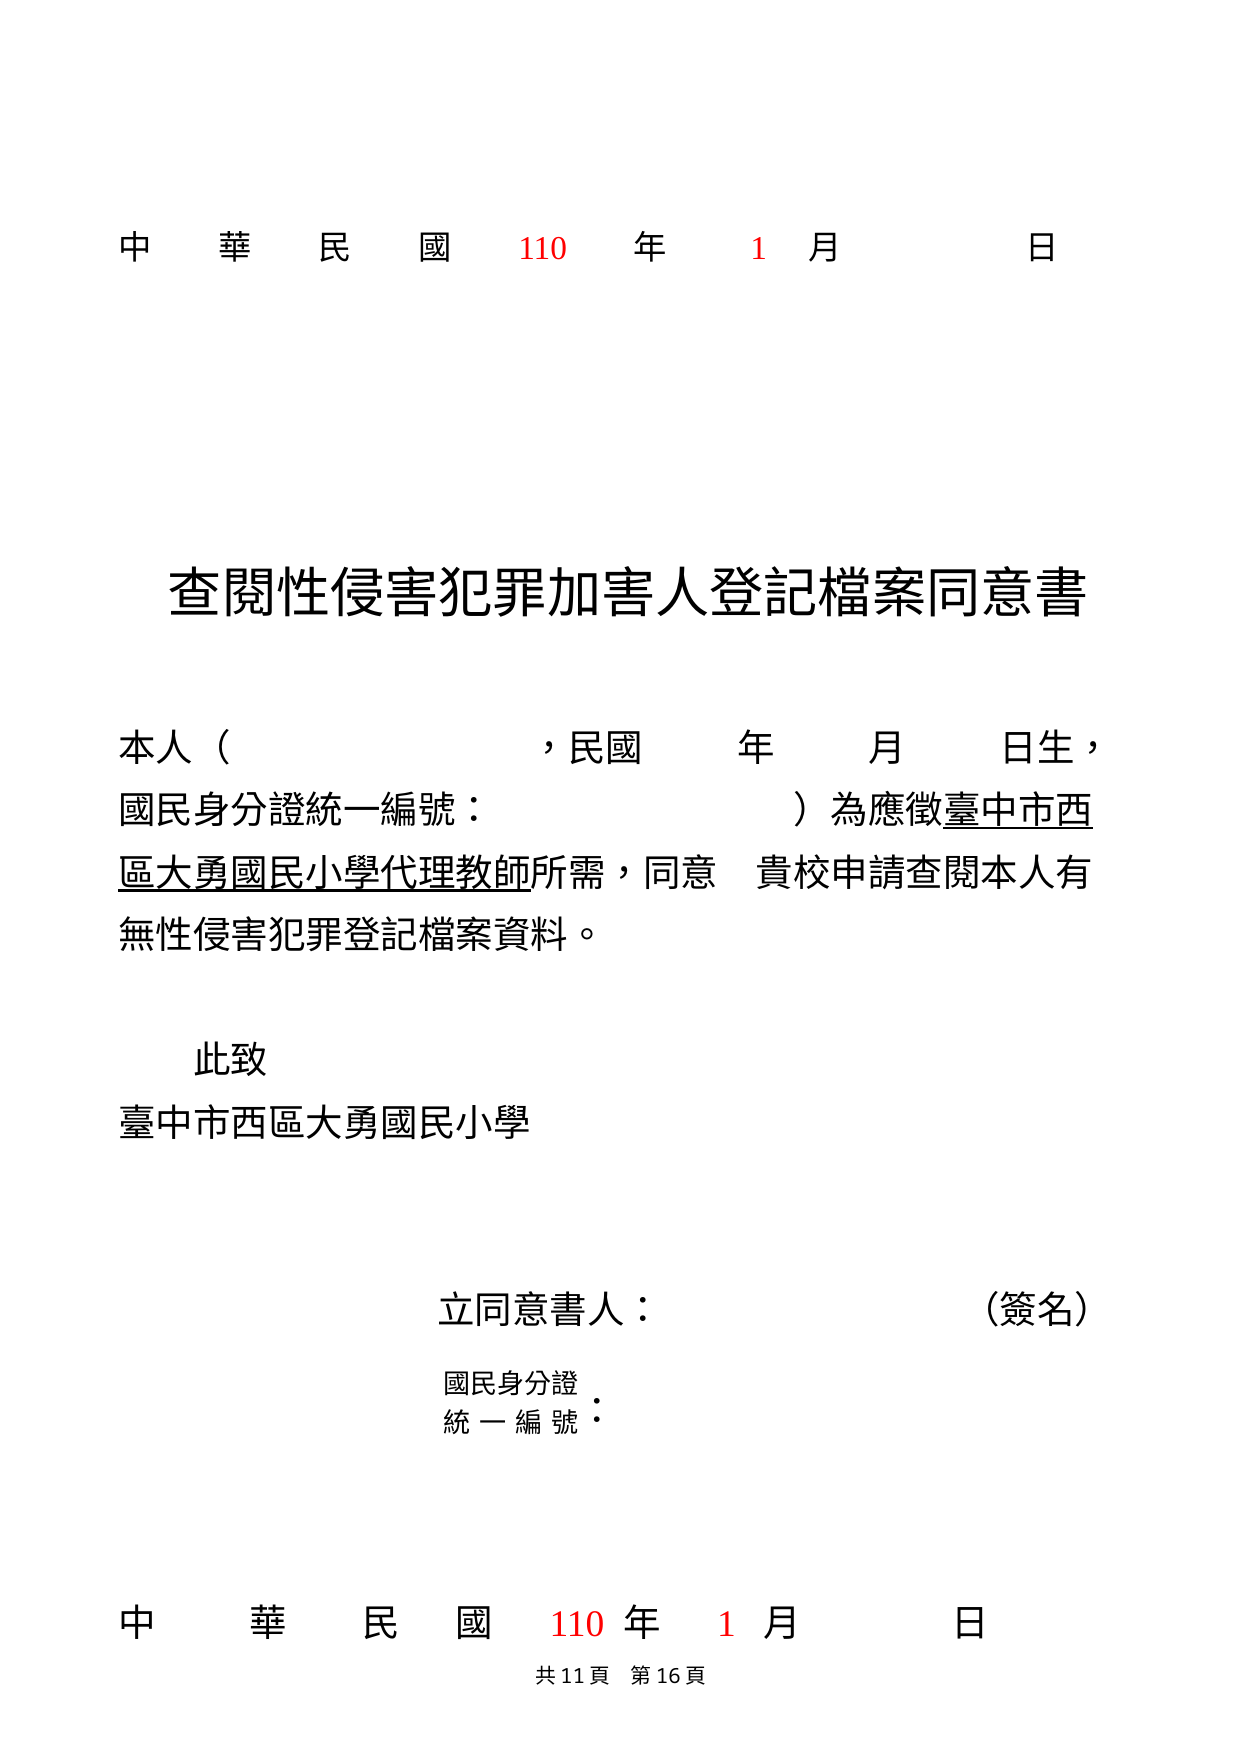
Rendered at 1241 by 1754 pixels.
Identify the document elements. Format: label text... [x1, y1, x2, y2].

text 本人（ ，民國 年 月 日生，國民身分證統一編號： ）為應徵臺中市西區大勇國民小學代理教師所需，同意 貴校申請查閱本人有無性侵害犯罪登記檔案資料。 [118, 703, 1122, 953]
text 查閱性侵害犯罪加害人登記檔案同意書 [118, 516, 1138, 641]
text 中 華 民 國 110 年 1 月 日 [118, 1578, 1122, 1641]
text 此致 [118, 1016, 1122, 1078]
text 臺中市西區大勇國民小學 [118, 1078, 1122, 1141]
text 立同意書人： （簽名） [118, 1266, 1122, 1328]
text 中 華 民 國 110 年 1 月 日 [118, 203, 1122, 266]
text 國民身分證統一編號： [118, 1328, 1122, 1453]
